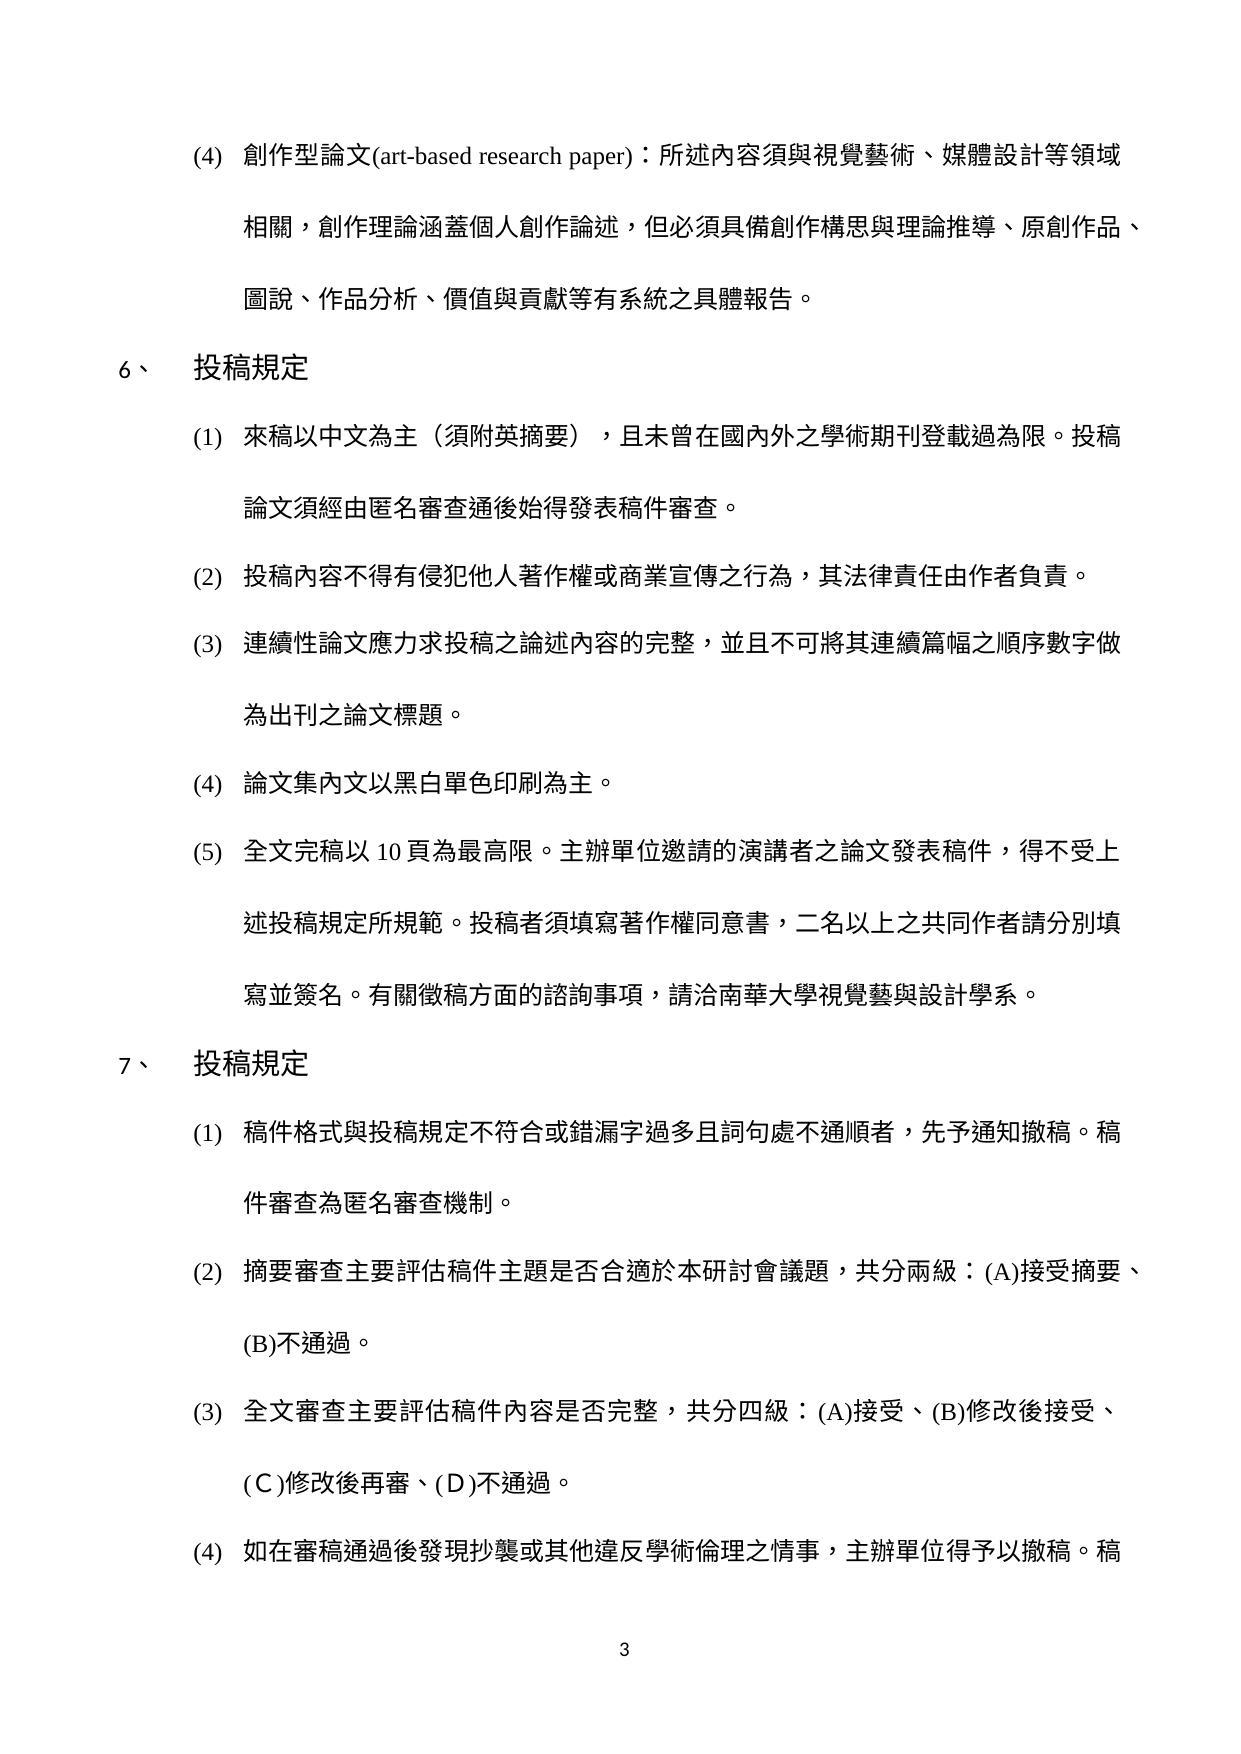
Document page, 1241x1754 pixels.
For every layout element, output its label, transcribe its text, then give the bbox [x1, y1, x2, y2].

list 創作型論文(art-based research paper)：所述內容須與視覺藝術、媒體設計等領域相關，創作理論涵蓋個人創作論述，但必須具備創作構思與理論推導、原創作品、圖說、作品分析、價值與貢獻等有系統之具體報告。 [193, 112, 1122, 318]
list 論文集內文以黑白單色印刷為主。 [193, 740, 1122, 803]
list 如在審稿通過後發現抄襲或其他違反學術倫理之情事，主辦單位得予以撤稿。稿件刊登後，文責由作者負責「投稿申請表」以論文為單位，每一篇論文填寫一份。經審稿通過之論文，請依據審查委員之建議進行修改後發表。每篇（場）發表時間20分鐘（包括主持人引言約1分鐘、作者發表12分鐘、提問及討論5分鐘、主持人結論1分鐘）。 [193, 1508, 1122, 1570]
list 全文審查主要評估稿件內容是否完整，共分四級：(A)接受、(B)修改後接受、(Ｃ)修改後再審、(Ｄ)不通過。 [193, 1368, 1122, 1502]
list 全文完稿以10頁為最高限。主辦單位邀請的演講者之論文發表稿件，得不受上述投稿規定所規範。投稿者須填寫著作權同意書，二名以上之共同作者請分別填寫並簽名。有關徵稿方面的諮詢事項，請洽南華大學視覺藝與設計學系。 [193, 808, 1122, 1014]
list 投稿規定 [118, 1020, 1122, 1082]
list 稿件格式與投稿規定不符合或錯漏字過多且詞句處不通順者，先予通知撤稿。稿件審查為匿名審查機制。 [193, 1088, 1122, 1223]
list 投稿內容不得有侵犯他人著作權或商業宣傳之行為，其法律責任由作者負責。 [193, 532, 1122, 595]
list 摘要審查主要評估稿件主題是否合適於本研討會議題，共分兩級：(A)接受摘要、(B)不通過。 [193, 1228, 1122, 1363]
list 連續性論文應力求投稿之論述內容的完整，並且不可將其連續篇幅之順序數字做為出刊之論文標題。 [193, 600, 1122, 735]
list 來稿以中文為主（須附英摘要），且未曾在國內外之學術期刊登載過為限。投稿論文須經由匿名審查通後始得發表稿件審查。 [193, 393, 1122, 527]
list 投稿規定 [118, 324, 1122, 386]
